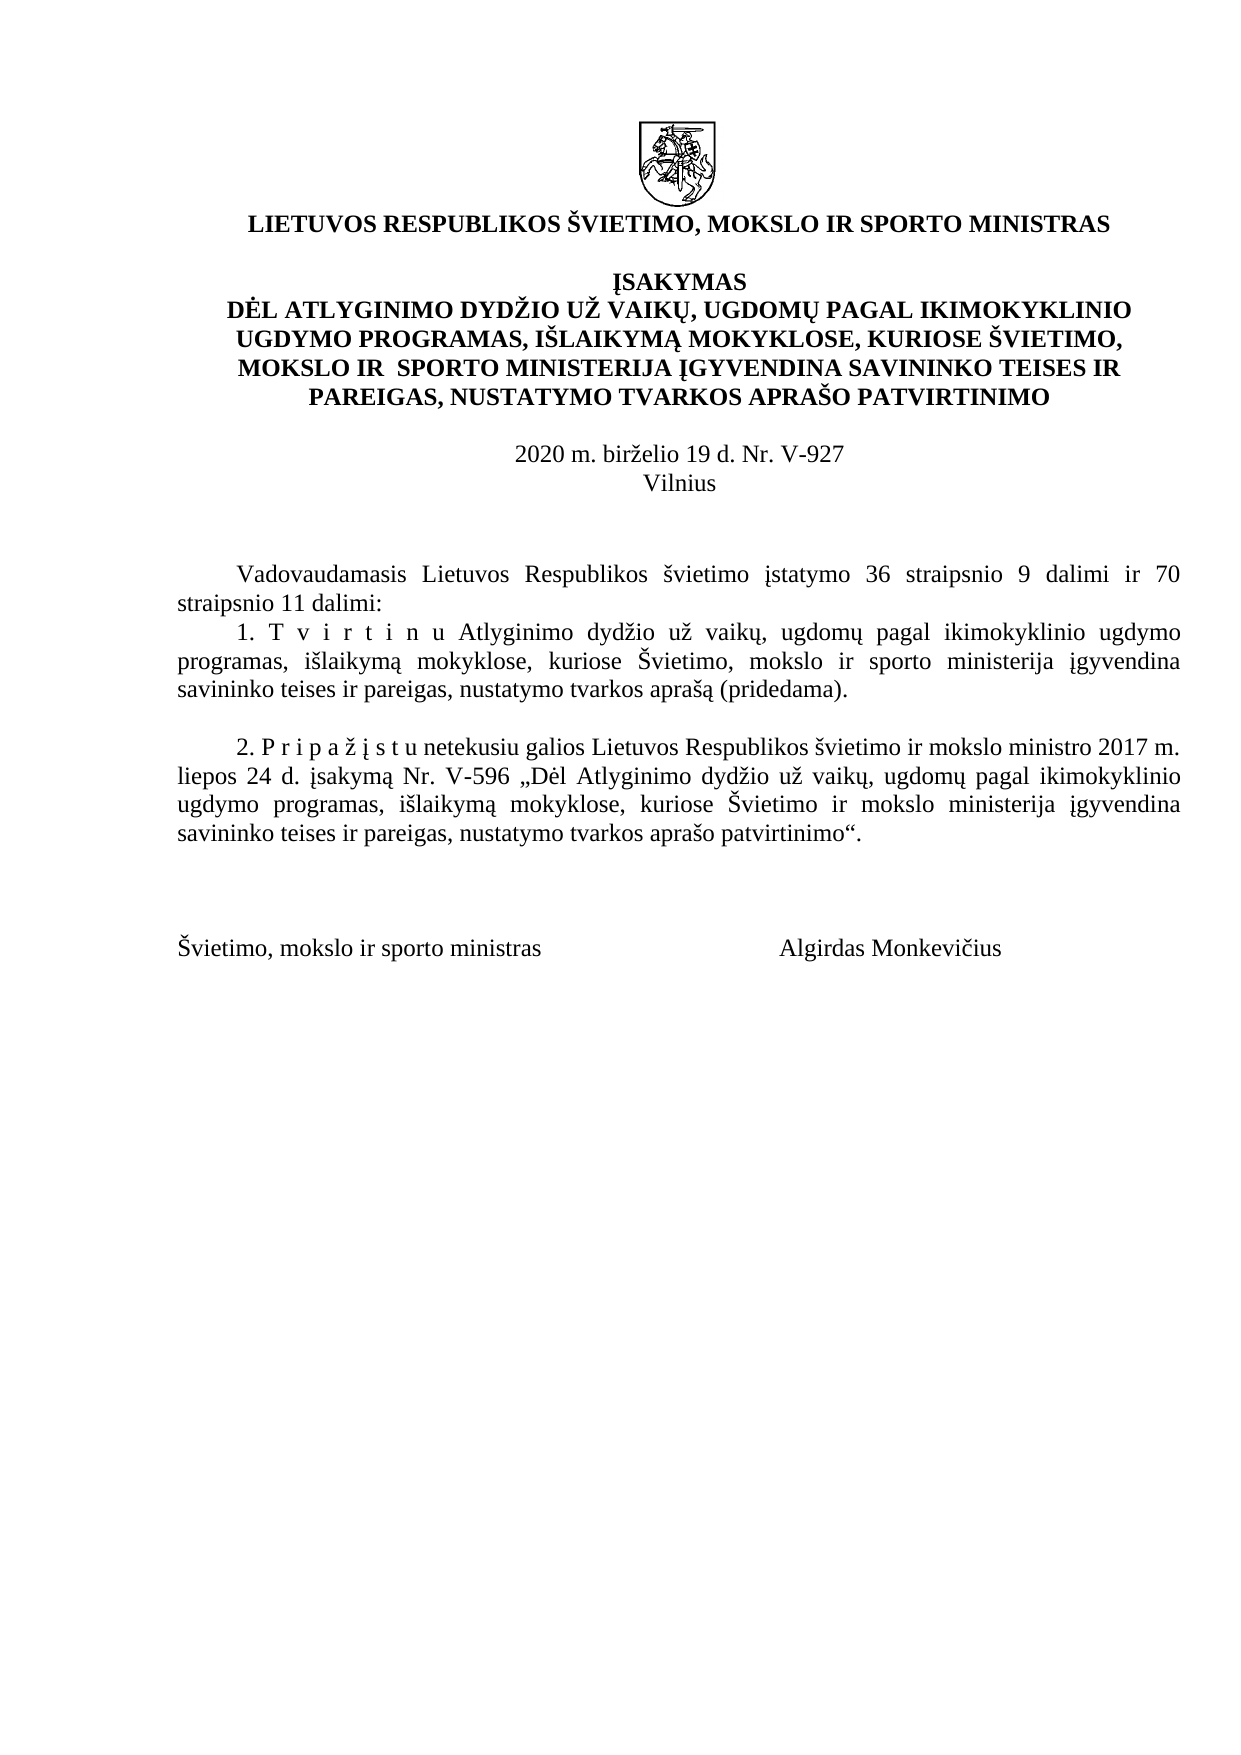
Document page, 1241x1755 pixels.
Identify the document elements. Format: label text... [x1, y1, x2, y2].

text Vadovaudamasis Lietuvos Respublikos švietimo įstatymo 36 straipsnio 9 dalimi ir 70 straipsnio 11 dalimi: [177, 559, 1182, 617]
text LIETUVOS RESPUBLIKOS ŠVIETIMO, MOKSLO IR SPORTO MINISTRAS [177, 209, 1182, 238]
text DĖL ATLYGINIMO DYDŽIO UŽ VAIKŲ, UGDOMŲ PAGAL IKIMOKYKLINIO UGDYMO PROGRAMAS, IŠLAIKYMĄ MOKYKLOSE, KURIOSE ŠVIETIMO, MOKSLO IR SPORTO MINISTERIJA ĮGYVENDINA SAVININKO TEISES IR PAREIGAS, NUSTATYMO TVARKOS APRAŠO PATVIRTINIMO [177, 295, 1182, 410]
text Vilnius [177, 468, 1182, 497]
text 1. T v i r t i n u Atlyginimo dydžio už vaikų, ugdomų pagal ikimokyklinio ugdymo programas, išlaikymą mokyklose, kuriose Švietimo, mokslo ir sporto ministerija įgyvendina savininko teises ir pareigas, nustatymo tvarkos aprašą (pridedama). [177, 617, 1182, 703]
text 2020 m. birželio 19 d. Nr. V-927 [177, 439, 1182, 468]
text 2. P r i p a ž į s t u netekusiu galios Lietuvos Respublikos švietimo ir mokslo ministro 2017 m. liepos 24 d. įsakymą Nr. V-596 „Dėl Atlyginimo dydžio už vaikų, ugdomų pagal ikimokyklinio ugdymo programas, išlaikymą mokyklose, kuriose Švietimo ir mokslo ministerija įgyvendina savininko teises ir pareigas, nustatymo tvarkos aprašo patvirtinimo“. [177, 732, 1182, 847]
text ĮSAKYMAS [177, 267, 1182, 295]
text Švietimo, mokslo ir sporto ministras Algirdas Monkevičius [177, 933, 1182, 962]
